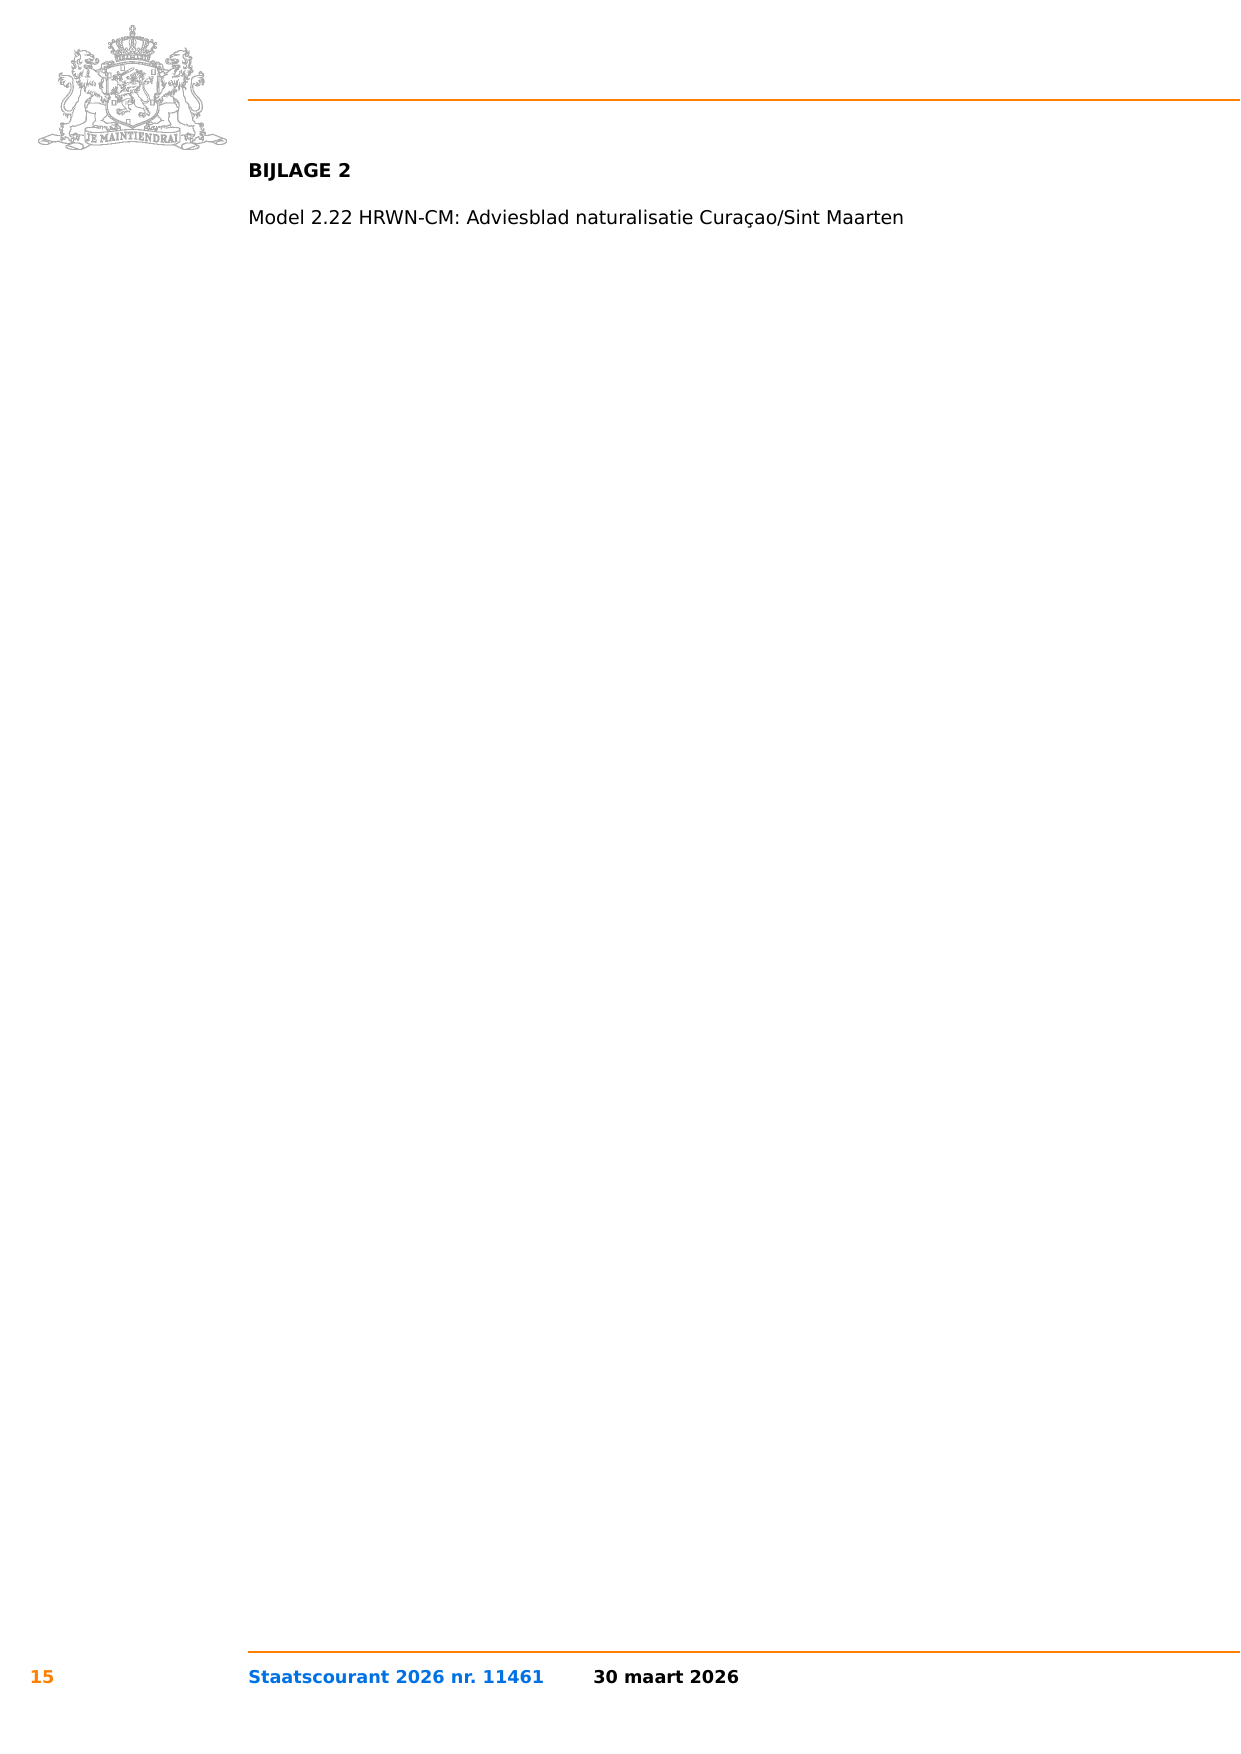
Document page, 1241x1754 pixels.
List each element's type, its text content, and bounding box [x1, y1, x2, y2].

picture [38, 25, 227, 150]
text Model 2.22 HRWN-CM: Adviesblad naturalisatie Curaçao/Sint Maarten [248, 207, 1163, 229]
subtitle BIJLAGE 2 [248, 160, 1163, 182]
